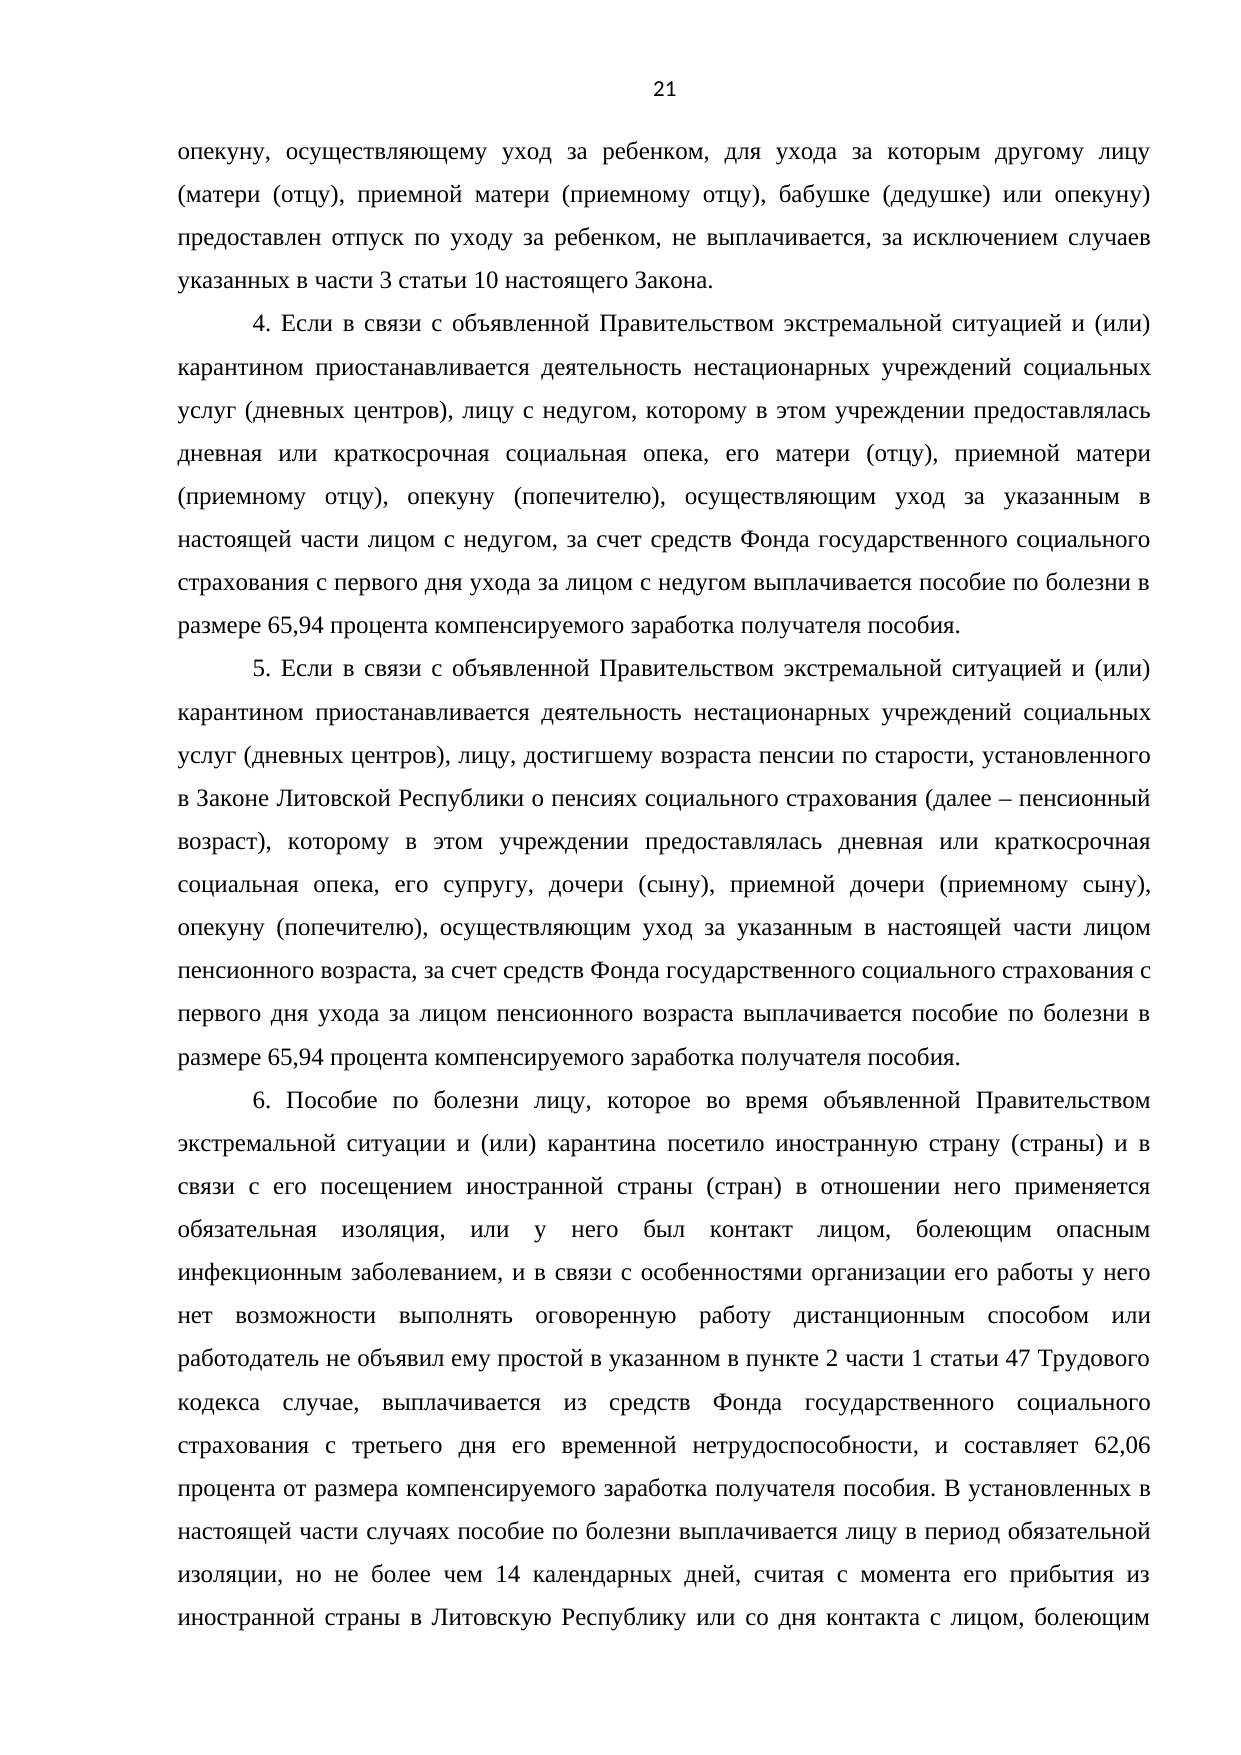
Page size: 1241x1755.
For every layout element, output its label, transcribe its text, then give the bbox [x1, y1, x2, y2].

text 5. Если в связи с объявленной Правительством экстремальной ситуацией и (или) карантином приостанавливается деятельность нестационарных учреждений социальных услуг (дневных центров), лицу, достигшему возраста пенсии по старости, установленного в Законе Литовской Республики о пенсиях социального страхования (далее – пенсионный возраст), которому в этом учреждении предоставлялась дневная или краткосрочная социальная опека, его супругу, дочери (сыну), приемной дочери (приемному сыну), опекуну (попечителю), осуществляющим уход за указанным в настоящей части лицом пенсионного возраста, за счет средств Фонда государственного социального страхования с первого дня ухода за лицом пенсионного возраста выплачивается пособие по болезни в размере 65,94 процента компенсируемого заработка получателя пособия. [177, 653, 1152, 1070]
text опекуну, осуществляющему уход за ребенком, для ухода за которым другому лицу (матери (отцу), приемной матери (приемному отцу), бабушке (дедушке) или опекуну) предоставлен отпуск по уходу за ребенком, не выплачивается, за исключением случаев указанных в части 3 статьи 10 настоящего Закона. [177, 136, 1152, 294]
text 6. Пособие по болезни лицу, которое во время объявленной Правительством экстремальной ситуации и (или) карантина посетило иностранную страну (страны) и в связи с его посещением иностранной страны (стран) в отношении него применяется обязательная изоляция, или у него был контакт лицом, болеющим опасным инфекционным заболеванием, и в связи с особенностями организации его работы у него нет возможности выполнять оговоренную работу дистанционным способом или работодатель не объявил ему простой в указанном в пункте 2 части 1 статьи 47 Трудового кодекса случае, выплачивается из средств Фонда государственного социального страхования с третьего дня его временной нетрудоспособности, и составляет 62,06 процента от размера компенсируемого заработка получателя пособия. В установленных в настоящей части случаях пособие по болезни выплачивается лицу в период обязательной изоляции, но не более чем 14 календарных дней, считая с момента его прибытия из иностранной страны в Литовскую Республику или со дня контакта с лицом, болеющим [177, 1085, 1152, 1631]
text 4. Если в связи с объявленной Правительством экстремальной ситуацией и (или) карантином приостанавливается деятельность нестационарных учреждений социальных услуг (дневных центров), лицу с недугом, которому в этом учреждении предоставлялась дневная или краткосрочная социальная опека, его матери (отцу), приемной матери (приемному отцу), опекуну (попечителю), осуществляющим уход за указанным в настоящей части лицом с недугом, за счет средств Фонда государственного социального страхования с первого дня ухода за лицом с недугом выплачивается пособие по болезни в размере 65,94 процента компенсируемого заработка получателя пособия. [177, 308, 1152, 639]
